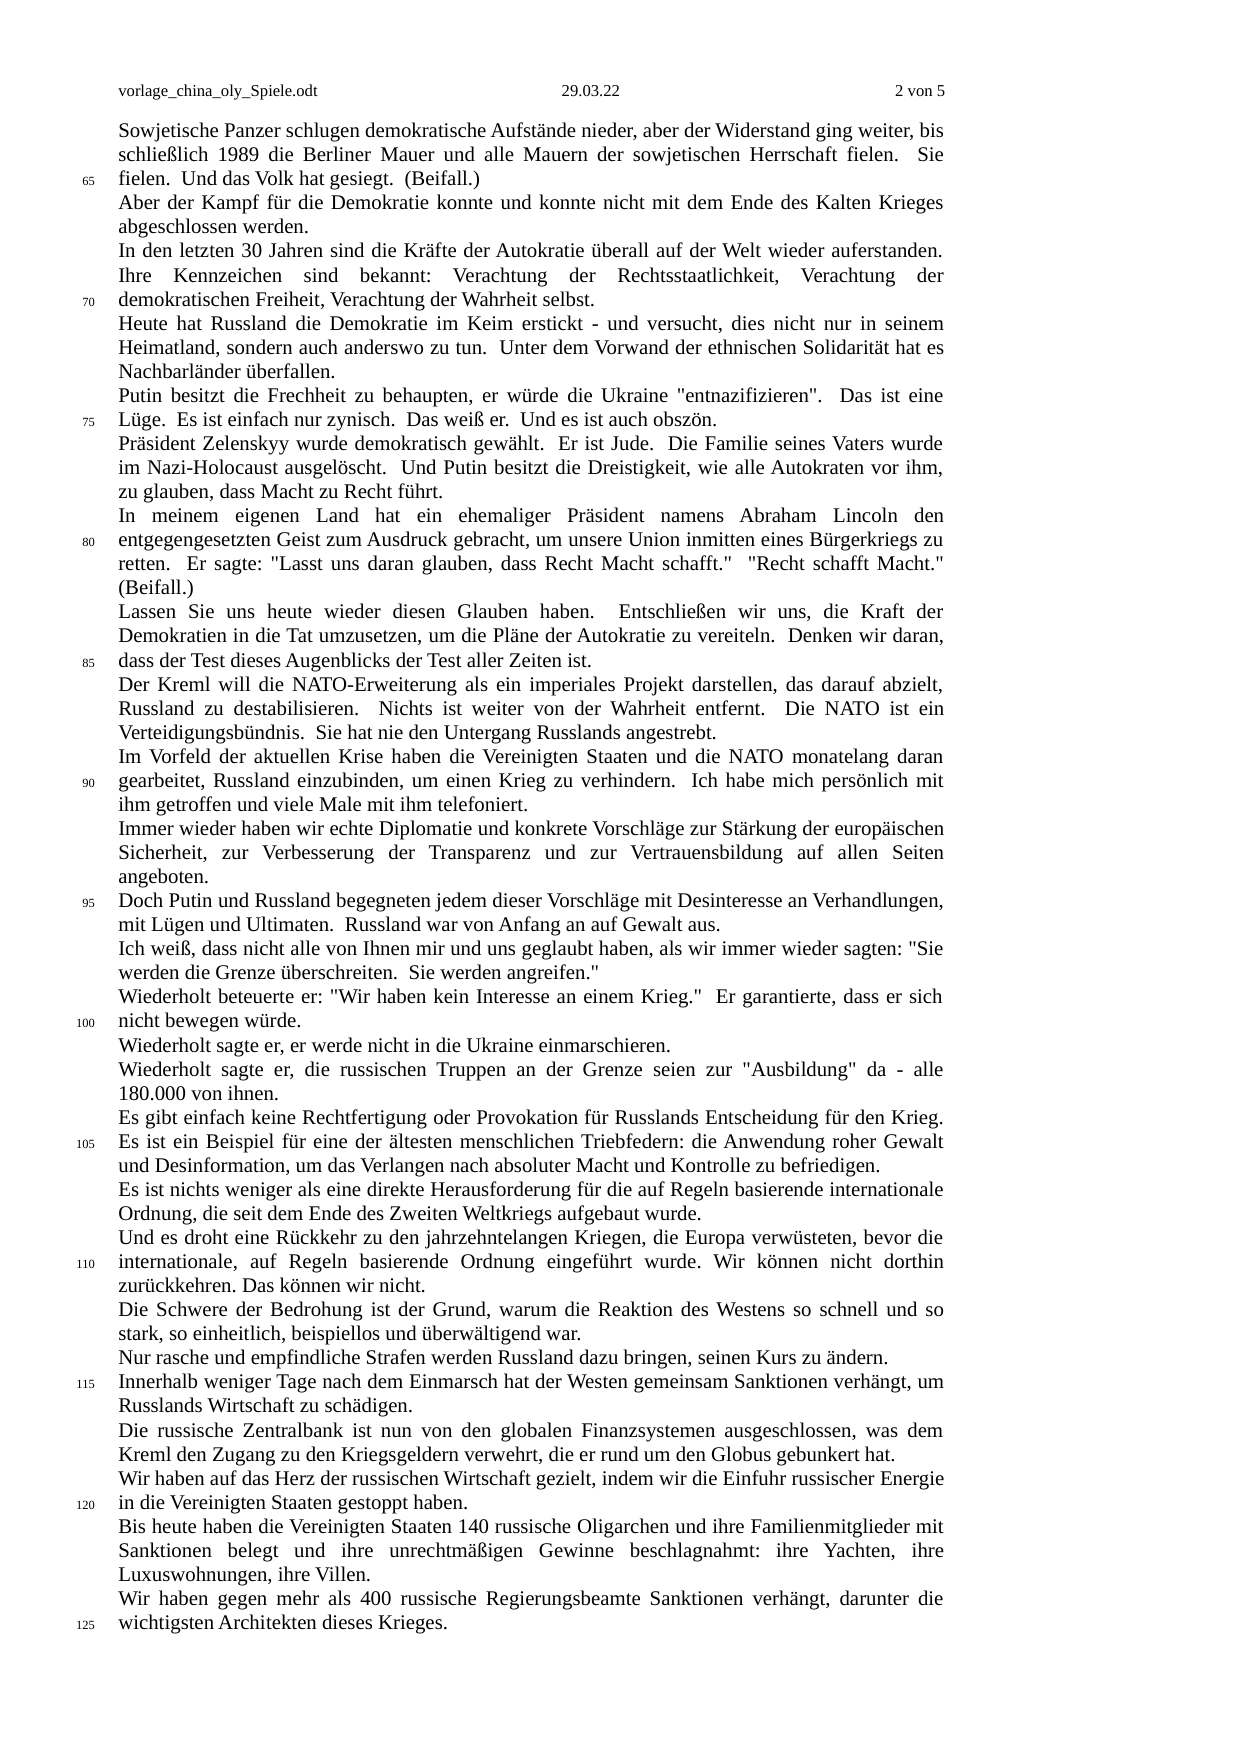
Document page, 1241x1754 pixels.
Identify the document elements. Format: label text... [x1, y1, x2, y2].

text Heute hat Russland die Demokratie im Keim erstickt - und versucht, dies nicht nur in seinem Heimatland, son­dern auch anderswo zu tun. Unter dem Vorwand der ethnischen Solidarität hat es Nachbarländer überfallen. [118, 311, 945, 383]
text Nur rasche und empfindliche Strafen werden Russland dazu bringen, seinen Kurs zu ändern. [118, 1345, 945, 1369]
text Sowjetische Panzer schlugen demokratische Aufstände nieder, aber der Widerstand ging weiter, bis schließlich 1989 die Berliner Mauer und alle Mauern der sowjetischen Herrschaft fielen. Sie fielen. Und das Volk hat ge­siegt. (Beifall.) [118, 118, 945, 190]
text Wiederholt sagte er, er werde nicht in die Ukraine einmarschieren. [118, 1032, 945, 1057]
text Lassen Sie uns heute wieder diesen Glauben haben. Entschließen wir uns, die Kraft der Demokratien in die Tat umzusetzen, um die Pläne der Autokratie zu vereiteln. Denken wir daran, dass der Test dieses Augenblicks der Test aller Zeiten ist. [118, 599, 945, 672]
text Immer wieder haben wir echte Diplomatie und konkrete Vorschläge zur Stärkung der europäischen Sicherheit, zur Verbesserung der Transparenz und zur Vertrauensbildung auf allen Seiten angeboten. [118, 816, 945, 888]
text Und es droht eine Rückkehr zu den jahrzehntelangen Kriegen, die Europa verwüsteten, bevor die internationale, auf Regeln basierende Ordnung eingeführt wurde. Wir können nicht dorthin zurückkehren. Das können wir nicht. [118, 1225, 945, 1297]
text Wir haben auf das Herz der russischen Wirtschaft gezielt, indem wir die Einfuhr russischer Energie in die Verei­nigten Staaten gestoppt haben. [118, 1466, 945, 1514]
text In meinem eigenen Land hat ein ehemaliger Präsident namens Abraham Lincoln den entgegengesetzten Geist zum Ausdruck gebracht, um unsere Union inmitten eines Bürgerkriegs zu retten. Er sagte: "Lasst uns daran glauben, dass Recht Macht schafft." "Recht schafft Macht." (Beifall.) [118, 503, 945, 599]
text Bis heute haben die Vereinigten Staaten 140 russische Oligarchen und ihre Familienmitglieder mit Sanktionen belegt und ihre unrechtmäßigen Gewinne beschlagnahmt: ihre Yachten, ihre Luxuswohnungen, ihre Villen. [118, 1514, 945, 1586]
text In den letzten 30 Jahren sind die Kräfte der Autokratie überall auf der Welt wieder auferstanden. Ihre Kennzei­chen sind bekannt: Verachtung der Rechtsstaatlichkeit, Verachtung der demokratischen Freiheit, Verachtung der Wahrheit selbst. [118, 238, 945, 311]
text Es gibt einfach keine Rechtfertigung oder Provokation für Russlands Entscheidung für den Krieg. Es ist ein Bei­spiel für eine der ältesten menschlichen Triebfedern: die Anwendung roher Gewalt und Desinformation, um das Verlangen nach absoluter Macht und Kontrolle zu befriedigen. [118, 1105, 945, 1177]
text Aber der Kampf für die Demokratie konnte und konnte nicht mit dem Ende des Kalten Krieges abgeschlossen werden. [118, 190, 945, 238]
text Wiederholt beteuerte er: "Wir haben kein Interesse an einem Krieg." Er garantierte, dass er sich nicht bewegen würde. [118, 984, 945, 1032]
text Putin besitzt die Frechheit zu behaupten, er würde die Ukraine "entnazifizieren". Das ist eine Lüge. Es ist einfach nur zynisch. Das weiß er. Und es ist auch obszön. [118, 383, 945, 431]
text Die russische Zentralbank ist nun von den globalen Finanzsystemen ausgeschlossen, was dem Kreml den Zu­gang zu den Kriegsgeldern verwehrt, die er rund um den Globus gebunkert hat. [118, 1417, 945, 1466]
text Der Kreml will die NATO-Erweiterung als ein imperiales Projekt darstellen, das darauf abzielt, Russland zu de­stabilisieren. Nichts ist weiter von der Wahrheit entfernt. Die NATO ist ein Verteidigungsbündnis. Sie hat nie den Untergang Russlands angestrebt. [118, 672, 945, 744]
text Die Schwere der Bedrohung ist der Grund, warum die Reaktion des Westens so schnell und so stark, so einheit­lich, beispiellos und überwältigend war. [118, 1297, 945, 1345]
text Doch Putin und Russland begegneten jedem dieser Vorschläge mit Desinteresse an Verhandlungen, mit Lügen und Ultimaten. Russland war von Anfang an auf Gewalt aus. [118, 888, 945, 936]
text Im Vorfeld der aktuellen Krise haben die Vereinigten Staaten und die NATO monatelang daran gearbeitet, Russ­land einzubinden, um einen Krieg zu verhindern. Ich habe mich persönlich mit ihm getroffen und viele Male mit ihm telefoniert. [118, 744, 945, 816]
text Es ist nichts weniger als eine direkte Herausforderung für die auf Regeln basierende internationale Ordnung, die seit dem Ende des Zweiten Weltkriegs aufgebaut wurde. [118, 1177, 945, 1225]
text Präsident Zelenskyy wurde demokratisch gewählt. Er ist Jude. Die Familie seines Vaters wurde im Nazi-Holo­caust ausgelöscht. Und Putin besitzt die Dreistigkeit, wie alle Autokraten vor ihm, zu glauben, dass Macht zu Recht führt. [118, 431, 945, 503]
text Wir haben gegen mehr als 400 russische Regierungsbeamte Sanktionen verhängt, darunter die wichtigsten Archi­tekten dieses Krieges. [118, 1586, 945, 1634]
text Ich weiß, dass nicht alle von Ihnen mir und uns geglaubt haben, als wir immer wieder sagten: "Sie werden die Grenze überschreiten. Sie werden angreifen." [118, 936, 945, 984]
text Innerhalb weniger Tage nach dem Einmarsch hat der Westen gemeinsam Sanktionen verhängt, um Russlands Wirtschaft zu schädigen. [118, 1369, 945, 1417]
text Wiederholt sagte er, die russischen Truppen an der Grenze seien zur "Ausbildung" da - alle 180.000 von ihnen. [118, 1057, 945, 1105]
